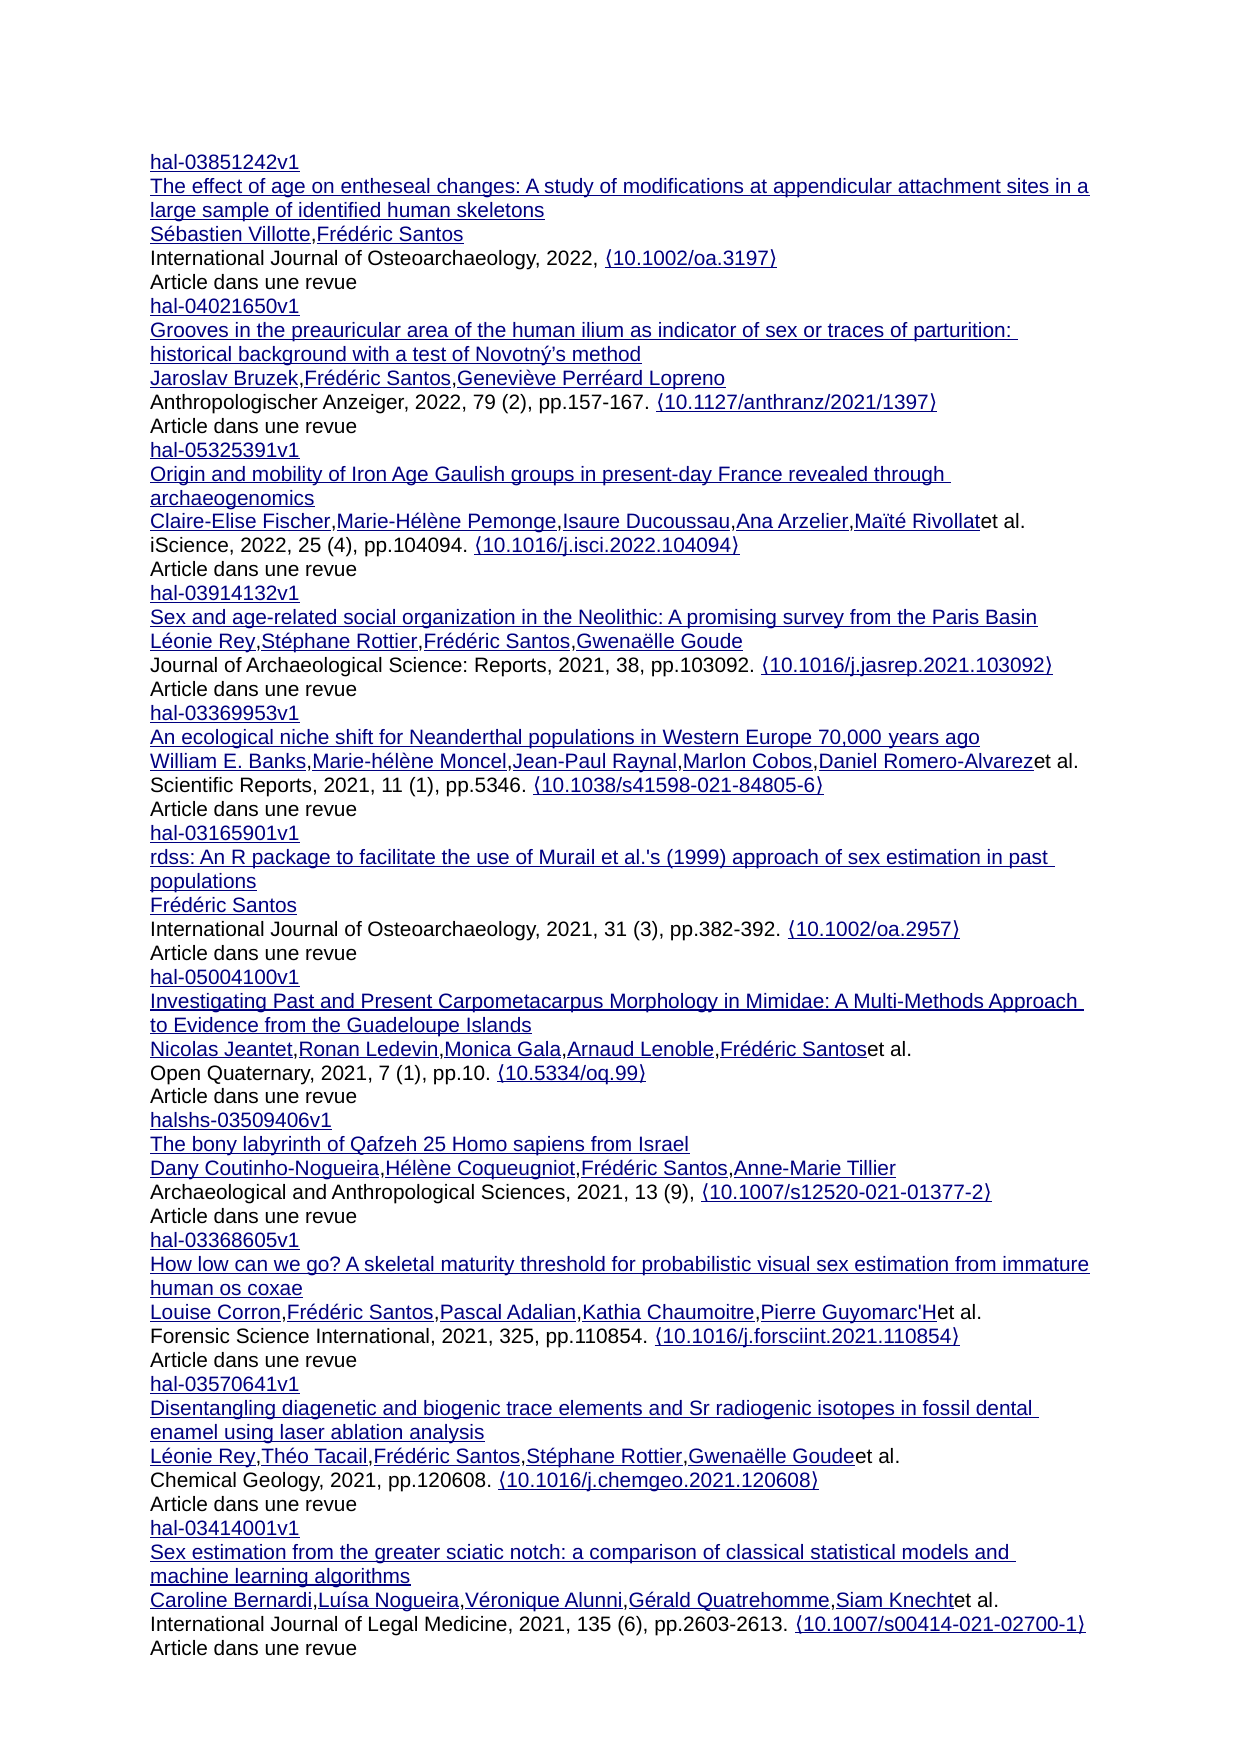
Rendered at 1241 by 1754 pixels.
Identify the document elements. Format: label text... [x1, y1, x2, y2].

table_cell Sex and age-related social organization in the Neolithic: A promising survey from the Paris Basin Léonie Rey,Stéphane Rottier,Frédéric Santos,Gwenaëlle Goude Journal of Archaeological Science: Reports, 2021, 38, pp.103092. ⟨10.1016/j.jasrep.2021.103092⟩ Article dans une revue hal-03369953v1 [150, 605, 1090, 725]
table_cell How low can we go? A skeletal maturity threshold for probabilistic visual sex estimation from immature [150, 1252, 1090, 1273]
table_cell Investigating Past and Present Carpometacarpus Morphology in Mimidae: A Multi-Methods Approach to Evidence from the Guadeloupe Islands Nicolas Jeantet,Ronan Ledevin,Monica Gala,Arnaud Lenoble,Frédéric Santoset al. Open Quaternary, 2021, 7 (1), pp.10. ⟨10.5334/oq.99⟩ Article dans une revue halshs-03509406v1 [150, 989, 1090, 1132]
table_cell An ecological niche shift for Neanderthal populations in Western Europe 70,000 years ago William E. Banks,Marie‑hélène Moncel,Jean-Paul Raynal,Marlon Cobos,Daniel Romero-Alvarezet al. Scientific Reports, 2021, 11 (1), pp.5346. ⟨10.1038/s41598-021-84805-6⟩ Article dans une revue hal-03165901v1 [150, 725, 1090, 845]
table_cell Origin and mobility of Iron Age Gaulish groups in present-day France revealed through archaeogenomics Claire-Elise Fischer,Marie-Hélène Pemonge,Isaure Ducoussau,Ana Arzelier,Maïté Rivollatet al. iScience, 2022, 25 (4), pp.104094. ⟨10.1016/j.isci.2022.104094⟩ Article dans une revue hal-03914132v1 [150, 461, 1090, 605]
table_cell The effect of age on entheseal changes: A study of modifications at appendicular attachment sites in a [150, 174, 1090, 195]
table_cell hal-03851242v1 [150, 150, 1090, 174]
table_cell large sample of identified human skeletons Sébastien Villotte,Frédéric Santos International Journal of Osteoarchaeology, 2022, ⟨10.1002/oa.3197⟩ Article dans une revue hal-04021650v1 [150, 196, 1090, 318]
table_cell Disentangling diagenetic and biogenic trace elements and Sr radiogenic isotopes in fossil dental enamel using laser ablation analysis Léonie Rey,Théo Tacail,Frédéric Santos,Stéphane Rottier,Gwenaëlle Goudeet al. Chemical Geology, 2021, pp.120608. ⟨10.1016/j.chemgeo.2021.120608⟩ Article dans une revue hal-03414001v1 [150, 1396, 1090, 1539]
table_cell human os coxae Louise Corron,Frédéric Santos,Pascal Adalian,Kathia Chaumoitre,Pierre Guyomarc'Het al. Forensic Science International, 2021, 325, pp.110854. ⟨10.1016/j.forsciint.2021.110854⟩ Article dans une revue hal-03570641v1 [150, 1274, 1090, 1396]
table_cell rdss: An R package to facilitate the use of Murail et al.'s (1999) approach of sex estimation in past populations Frédéric Santos International Journal of Osteoarchaeology, 2021, 31 (3), pp.382-392. ⟨10.1002/oa.2957⟩ Article dans une revue hal-05004100v1 [150, 845, 1090, 988]
table_cell Grooves in the preauricular area of the human ilium as indicator of sex or traces of parturition: historical background with a test of Novotný’s method Jaroslav Bruzek,Frédéric Santos,Geneviève Perréard Lopreno Anthropologischer Anzeiger, 2022, 79 (2), pp.157-167. ⟨10.1127/anthranz/2021/1397⟩ Article dans une revue hal-05325391v1 [150, 318, 1090, 461]
table_cell The bony labyrinth of Qafzeh 25 Homo sapiens from Israel Dany Coutinho-Nogueira,Hélène Coqueugniot,Frédéric Santos,Anne-Marie Tillier Archaeological and Anthropological Sciences, 2021, 13 (9), ⟨10.1007/s12520-021-01377-2⟩ Article dans une revue hal-03368605v1 [150, 1132, 1090, 1252]
table_cell Sex estimation from the greater sciatic notch: a comparison of classical statistical models and machine learning algorithms Caroline Bernardi,Luísa Nogueira,Véronique Alunni,Gérald Quatrehomme,Siam Knechtet al. International Journal of Legal Medicine, 2021, 135 (6), pp.2603-2613. ⟨10.1007/s00414-021-02700-1⟩ Article dans une revue [150, 1540, 1090, 1659]
